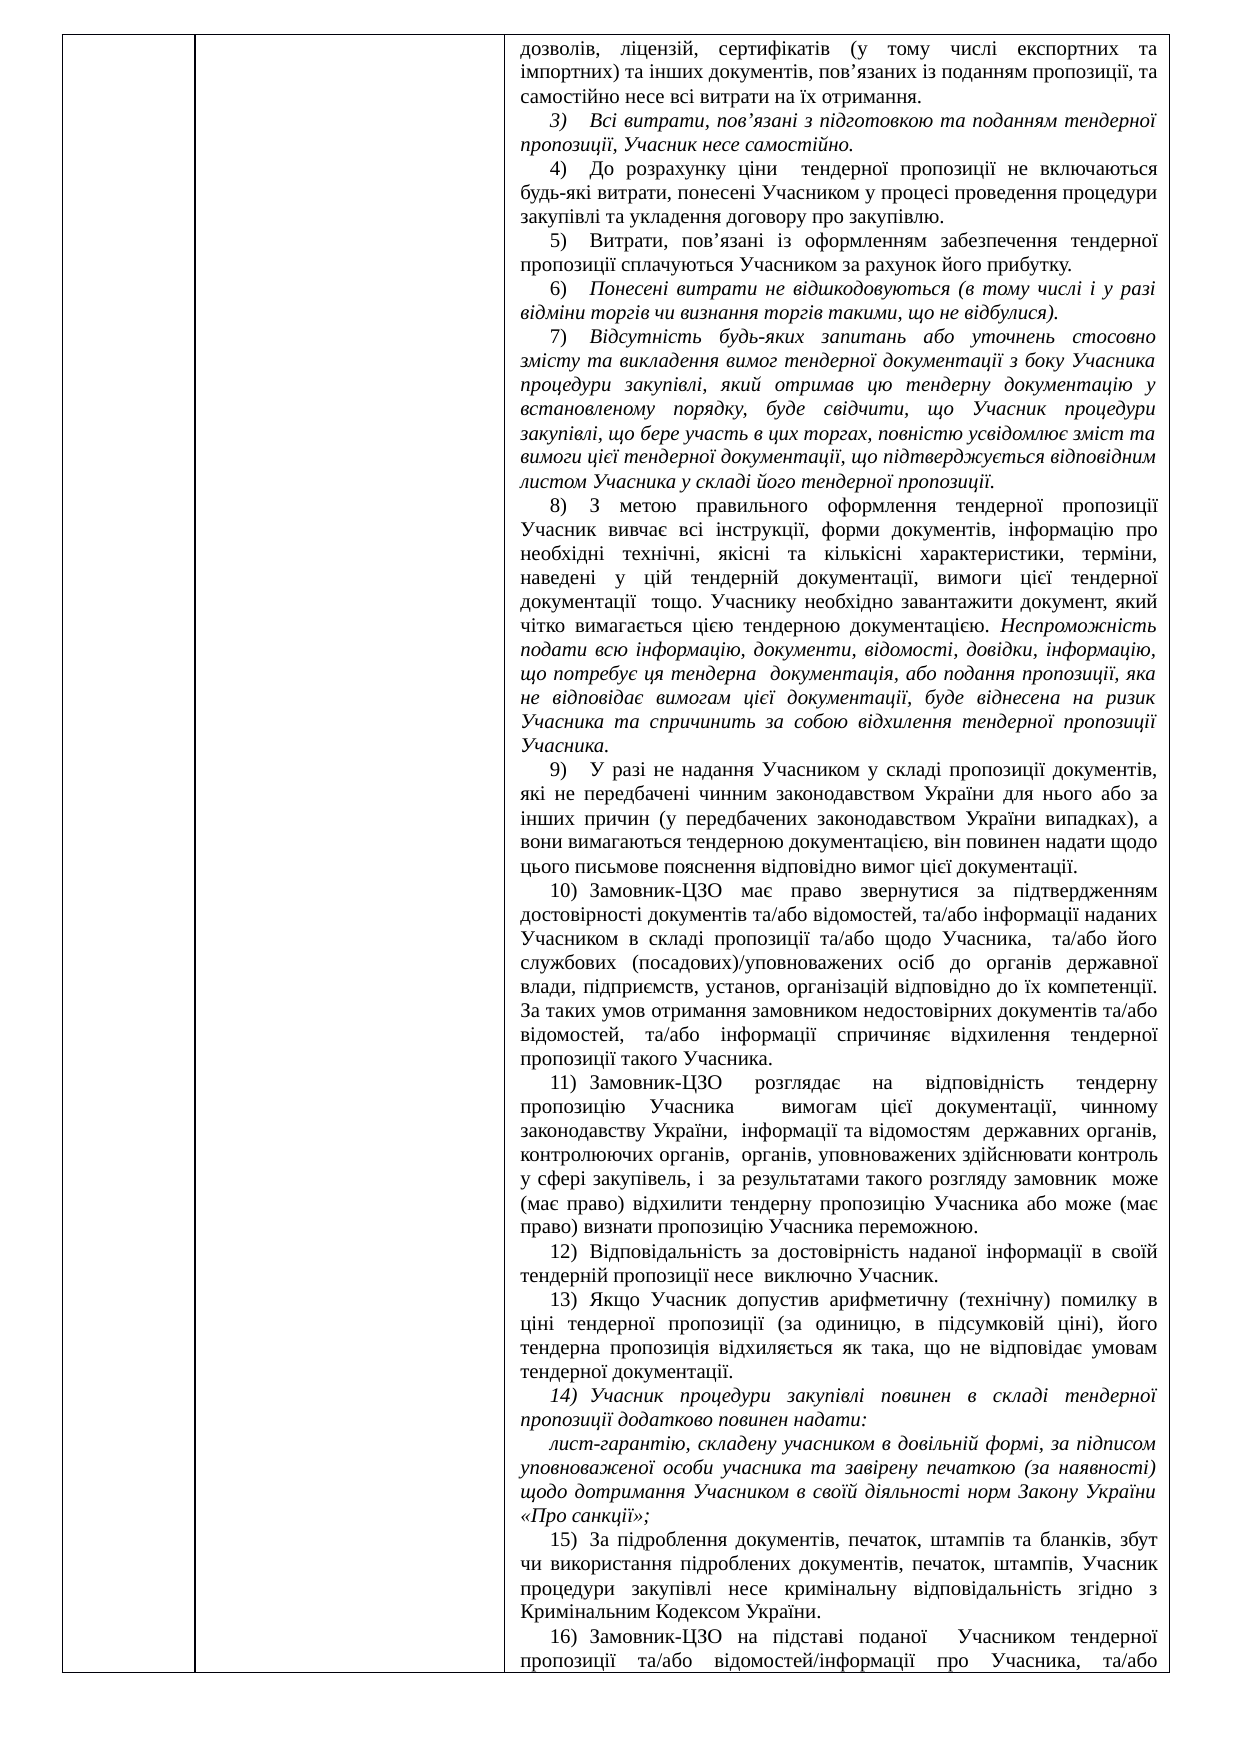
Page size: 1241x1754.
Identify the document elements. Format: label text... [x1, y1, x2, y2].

table_cell [196, 35, 504, 1672]
table_cell [63, 35, 194, 1672]
table_cell дозволів, ліцензій, сертифікатів (у тому числі експортних та імпортних) та інших документів, пов’язаних із поданням пропозиції, та самостійно несе всі витрати на їх отримання. Всі витрати, пов’язані з підготовкою та поданням тендерної пропозиції, Учасник несе самостійно. До розрахунку ціни тендерної пропозиції не включаються будь-які витрати, понесені Учасником у процесі проведення процедури закупівлі та укладення договору про закупівлю. Витрати, пов’язані із оформленням забезпечення тендерної пропозиції сплачуються Учасником за рахунок його прибутку. Понесені витрати не відшкодовуються (в тому числі і у разі відміни торгів чи визнання торгів такими, що не відбулися). Відсутність будь-яких запитань або уточнень стосовно змісту та викладення вимог тендерної документації з боку Учасника процедури закупівлі, який отримав цю тендерну документацію у встановленому порядку, буде свідчити, що Учасник процедури закупівлі, що бере участь в цих торгах, повністю усвідомлює зміст та вимоги цієї тендерної документації, що підтверджується відповідним листом Учасника у складі його тендерної пропозиції. З метою правильного оформлення тендерної пропозиції Учасник вивчає всі інструкції, форми документів, інформацію про необхідні технічні, якісні та кількісні характеристики, терміни, наведені у цій тендерній документації, вимоги цієї тендерної документації тощо. Учаснику необхідно завантажити документ, який чітко вимагається цією тендерною документацією. Неспроможність подати всю інформацію, документи, відомості, довідки, інформацію, що потребує ця тендерна документація, або подання пропозиції, яка не відповідає вимогам цієї документації, буде віднесена на ризик Учасника та спричинить за собою відхилення тендерної пропозиції Учасника. У разі не надання Учасником у складі пропозиції документів, які не передбачені чинним законодавством України для нього або за інших причин (у передбачених законодавством України випадках), а вони вимагаються тендерною документацією, він повинен надати щодо цього письмове пояснення відповідно вимог цієї документації. Замовник-ЦЗО має право звернутися за підтвердженням достовірності документів та/або відомостей, та/або інформації наданих Учасником в складі пропозиції та/або щодо Учасника, та/або його службових (посадових)/уповноважених осіб до органів державної влади, підприємств, установ, організацій відповідно до їх компетенції. За таких умов отримання замовником недостовірних документів та/або відомостей, та/або інформації спричиняє відхилення тендерної пропозиції такого Учасника. Замовник-ЦЗО розглядає на відповідність тендерну пропозицію Учасника вимогам цієї документації, чинному законодавству України, інформації та відомостям державних органів, контролюючих органів, органів, уповноважених здійснювати контроль у сфері закупівель, і за результатами такого розгляду замовник може (має право) відхилити тендерну пропозицію Учасника або може (має право) визнати пропозицію Учасника переможною. Відповідальність за достовірність наданої інформації в своїй тендерній пропозиції несе виключно Учасник. Якщо Учасник допустив арифметичну (технічну) помилку в ціні тендерної пропозиції (за одиницю, в підсумковій ціні), його тендерна пропозиція відхиляється як така, що не відповідає умовам тендерної документації. Учасник процедури закупівлі повинен в складі тендерної пропозиції додатково повинен надати: лист-гарантію, складену учасником в довільній формі, за підписом уповноваженої особи учасника та завірену печаткою (за наявності) щодо дотримання Учасником в своїй діяльності норм Закону України «Про санкції»; За підроблення документів, печаток, штампів та бланків, збут чи використання підроблених документів, печаток, штампів, Учасник процедури закупівлі несе кримінальну відповідальність згідно з Кримінальним Кодексом України. Замовник-ЦЗО на підставі поданої Учасником тендерної пропозиції та/або відомостей/інформації про Учасника, та/або [505, 35, 1169, 1672]
